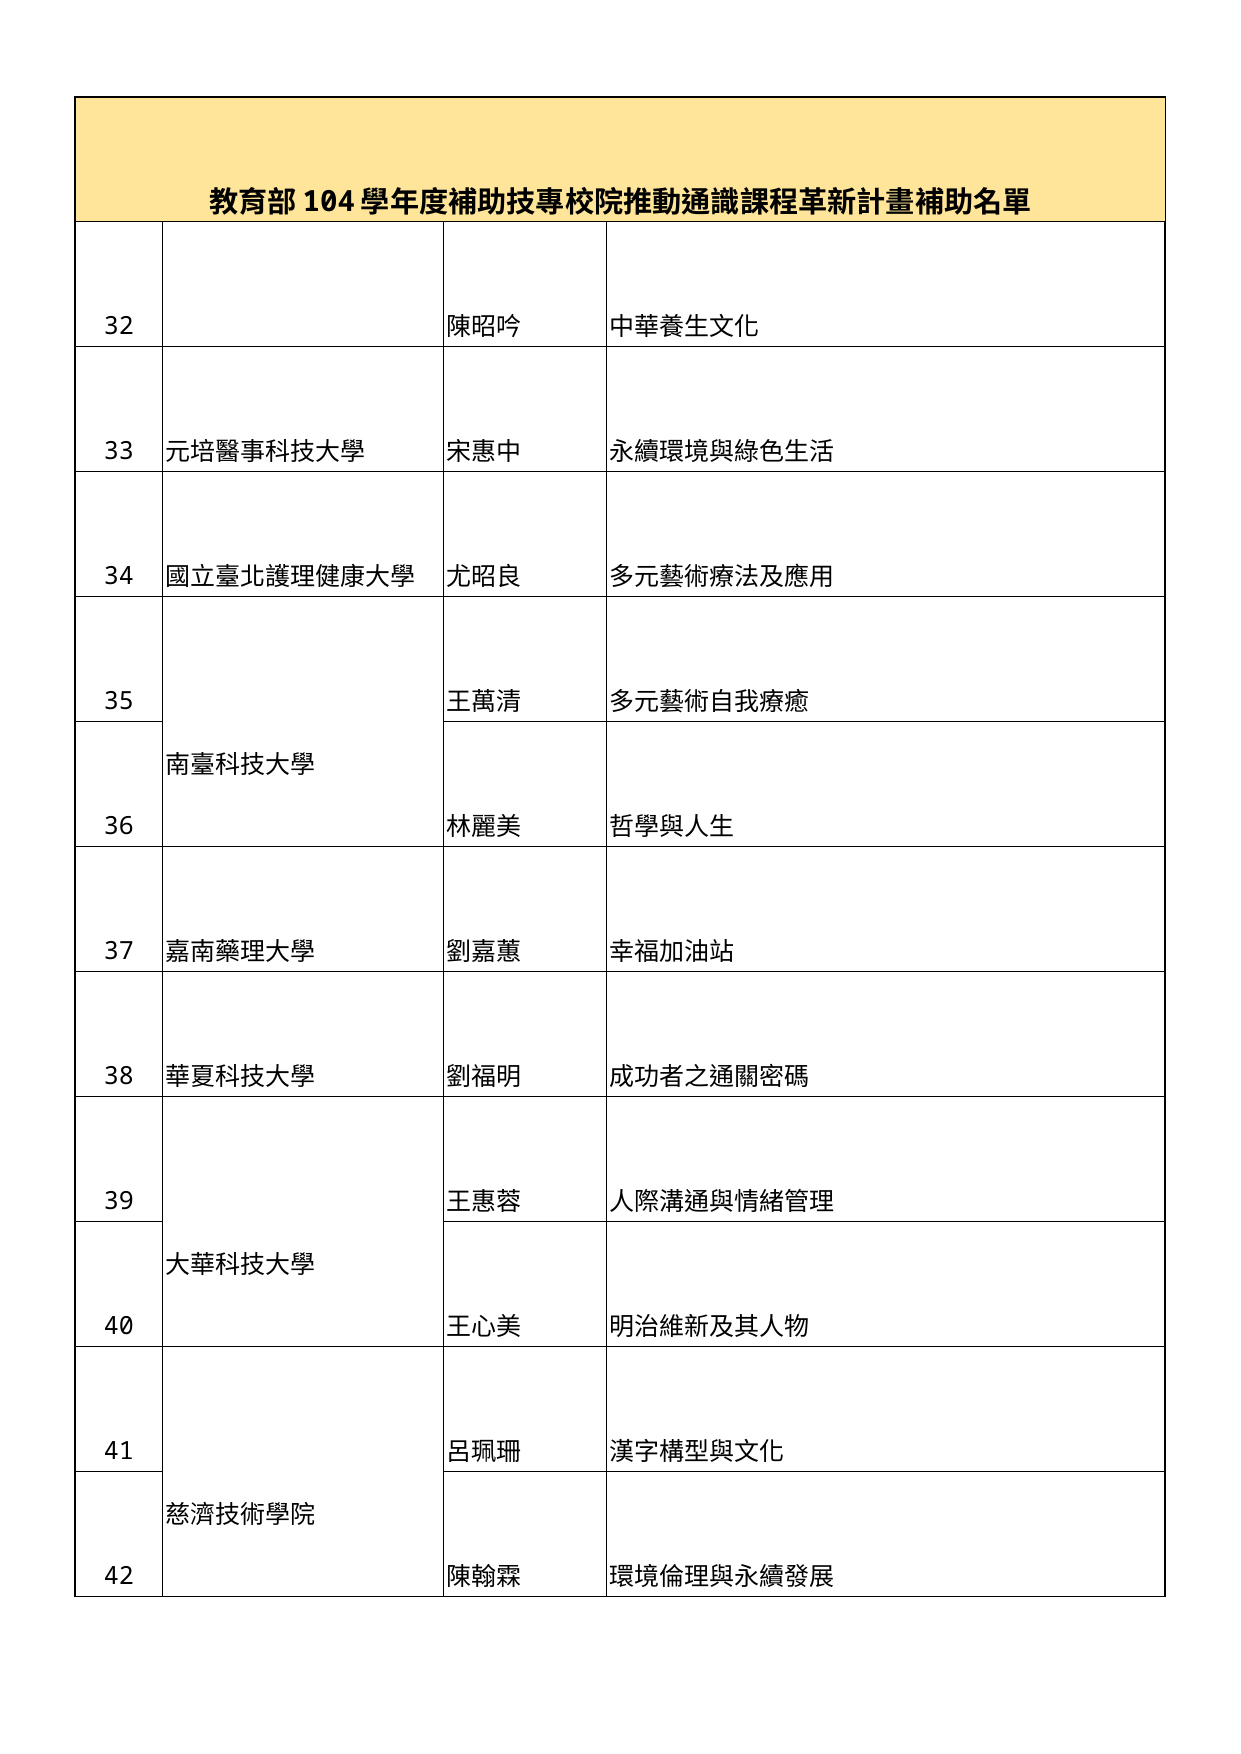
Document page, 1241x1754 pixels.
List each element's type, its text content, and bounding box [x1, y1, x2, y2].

table_cell 環境倫理與永續發展 [607, 1472, 1164, 1596]
table_cell 尤昭良 [444, 472, 606, 596]
table_cell 36 [76, 722, 162, 846]
table_cell 37 [76, 847, 162, 971]
table_header 教育部104學年度補助技專校院推動通識課程革新計畫補助名單 [76, 98, 1165, 221]
table_cell 陳昭吟 [444, 222, 606, 346]
table_cell 38 [76, 972, 162, 1096]
table_cell 王惠蓉 [444, 1097, 606, 1221]
table_cell 王心美 [444, 1222, 606, 1346]
table_cell 永續環境與綠色生活 [607, 347, 1164, 471]
table_cell 人際溝通與情緒管理 [607, 1097, 1164, 1221]
table_cell 40 [76, 1222, 162, 1346]
table_cell 明治維新及其人物 [607, 1222, 1164, 1346]
table_cell 34 [76, 472, 162, 596]
table_cell 多元藝術自我療癒 [607, 597, 1164, 721]
table_cell 32 [76, 222, 162, 346]
table_cell 華夏科技大學 [163, 972, 443, 1096]
table_cell 南臺科技大學 [163, 597, 443, 846]
table_cell 大華科技大學 [163, 1097, 443, 1346]
table_cell 林麗美 [444, 722, 606, 846]
table_cell 33 [76, 347, 162, 471]
table_cell 漢字構型與文化 [607, 1347, 1164, 1471]
table_cell 劉福明 [444, 972, 606, 1096]
table_cell 王萬清 [444, 597, 606, 721]
table_cell 陳翰霖 [444, 1472, 606, 1596]
table_cell 宋惠中 [444, 347, 606, 471]
table_cell 慈濟技術學院 [163, 1347, 443, 1596]
table_cell 41 [76, 1347, 162, 1471]
table_cell 中華養生文化 [607, 222, 1164, 346]
table_cell 35 [76, 597, 162, 721]
table_cell 42 [76, 1472, 162, 1596]
table_cell 國立臺北護理健康大學 [163, 472, 443, 596]
table_cell 劉嘉蕙 [444, 847, 606, 971]
table_cell 哲學與人生 [607, 722, 1164, 846]
table_cell 嘉南藥理大學 [163, 847, 443, 971]
table_cell [163, 222, 443, 346]
table_cell 多元藝術療法及應用 [607, 472, 1164, 596]
table_cell 成功者之通關密碼 [607, 972, 1164, 1096]
table_cell 幸福加油站 [607, 847, 1164, 971]
table_cell 元培醫事科技大學 [163, 347, 443, 471]
table_cell 39 [76, 1097, 162, 1221]
table_cell 呂珮珊 [444, 1347, 606, 1471]
